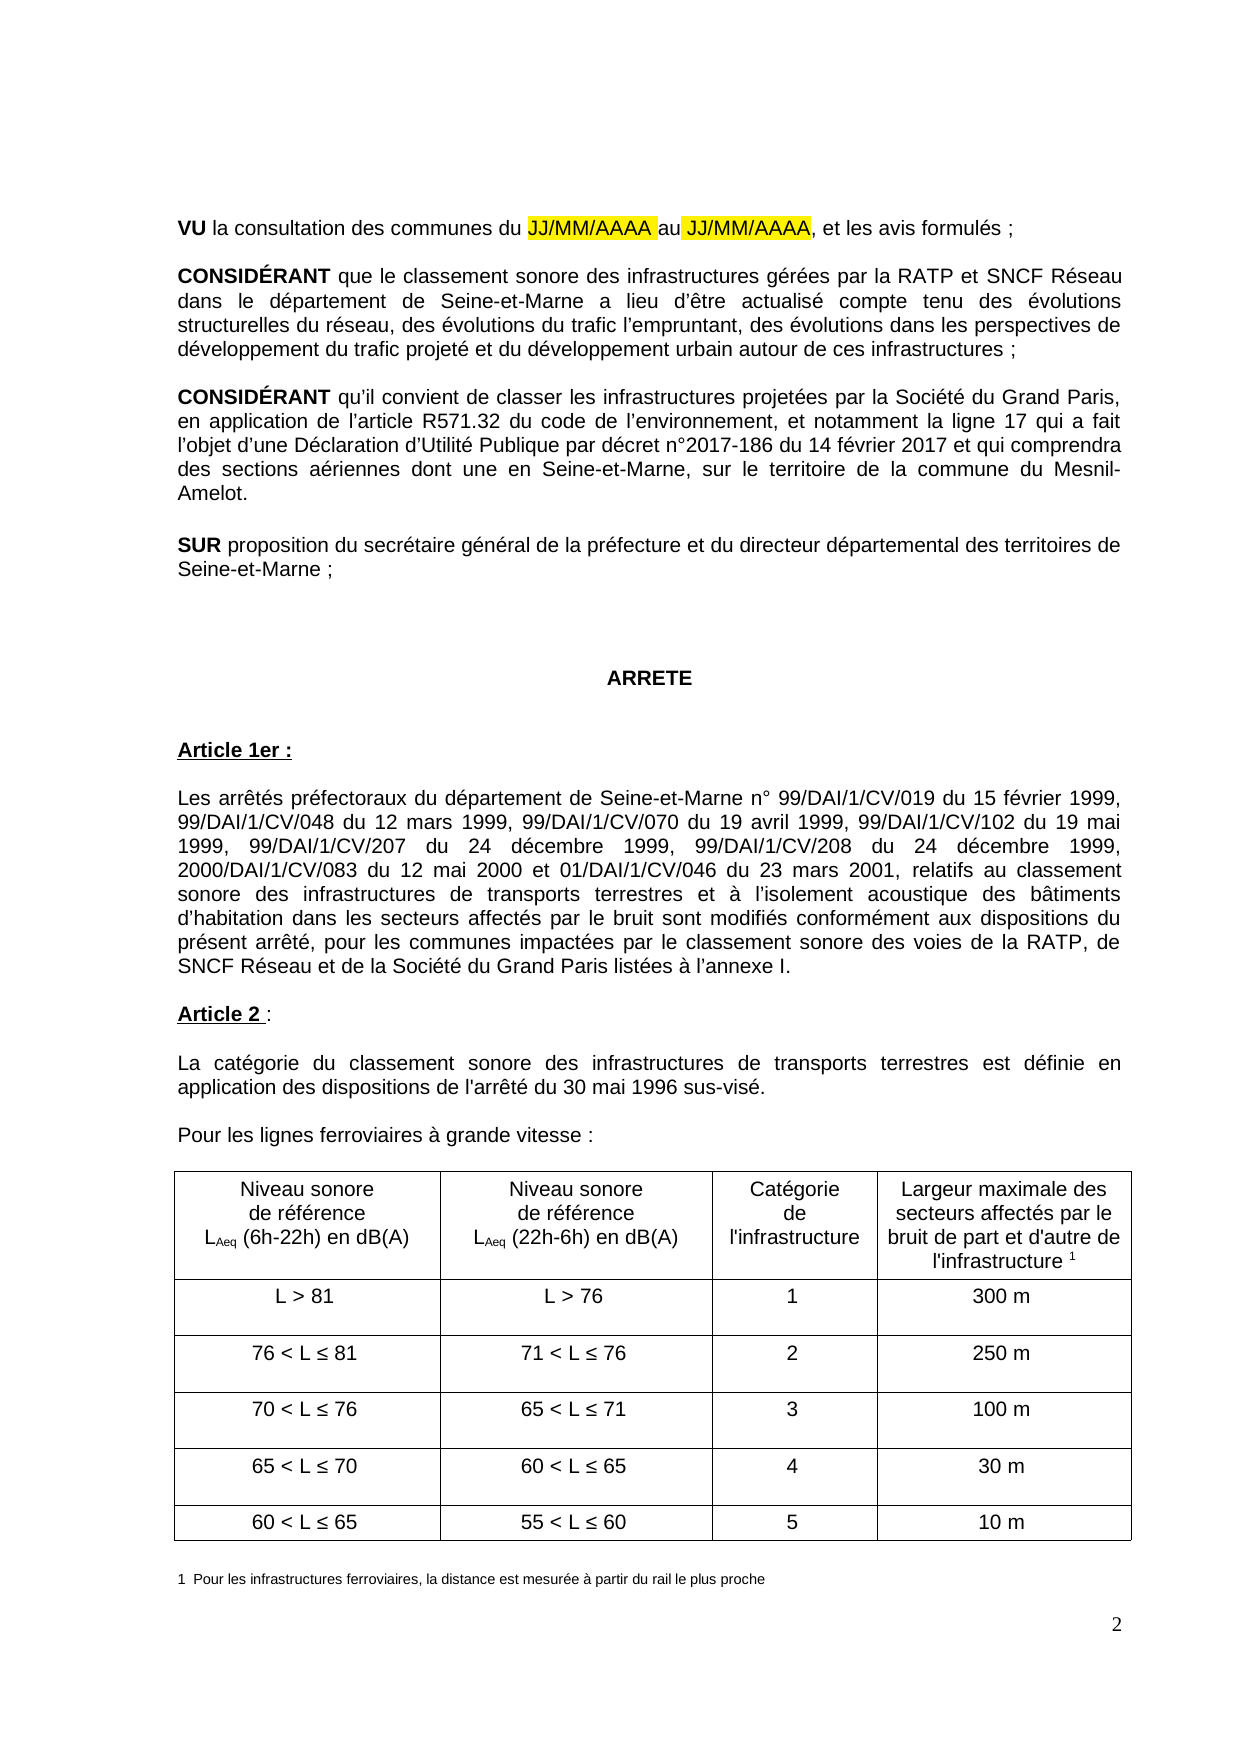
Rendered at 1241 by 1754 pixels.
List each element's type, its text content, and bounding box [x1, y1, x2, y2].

text CONSIDÉRANT que le classement sonore des infrastructures gérées par la RATP et SNCF Réseau dans le département de Seine-et-Marne a lieu d’être actualisé compte tenu des évolutions structurelles du réseau, des évolutions du trafic l’empruntant, des évolutions dans les perspectives de développement du trafic projeté et du développement urbain autour de ces infrastructures ; [177, 264, 1122, 361]
table_cell 76 < L ≤ 81 [175, 1336, 440, 1392]
text ARRETE [177, 666, 1122, 689]
table_cell 300 m [878, 1280, 1131, 1335]
text CONSIDÉRANT qu’il convient de classer les infrastructures projetées par la Société du Grand Paris, en application de l’article R571.32 du code de l’environnement, et notamment la ligne 17 qui a fait l’objet d’une Déclaration d’Utilité Publique par décret n°2017-186 du 14 février 2017 et qui comprendra des sections aériennes dont une en Seine-et-Marne, sur le territoire de la commune du Mesnil-Amelot. [177, 385, 1122, 505]
table_cell 2 [713, 1336, 877, 1392]
table_cell 60 < L ≤ 65 [441, 1449, 712, 1504]
text La catégorie du classement sonore des infrastructures de transports terrestres est définie en application des dispositions de l'arrêté du 30 mai 1996 sus-visé. [177, 1051, 1122, 1099]
text VU la consultation des communes du JJ/MM/AAAA au JJ/MM/AAAA, et les avis formulés ; [177, 216, 1122, 240]
text Article 2 : [177, 1002, 1122, 1026]
table_cell 3 [713, 1393, 877, 1448]
table_cell 65 < L ≤ 70 [175, 1449, 440, 1504]
table_cell 1 [713, 1280, 877, 1335]
table_header Catégorie de l'infrastructure [713, 1172, 877, 1279]
table_cell 60 < L ≤ 65 [175, 1506, 440, 1540]
table_cell 30 m [878, 1449, 1131, 1504]
table_cell 100 m [878, 1393, 1131, 1448]
table_cell 10 m [878, 1506, 1131, 1540]
text Les arrêtés préfectoraux du département de Seine-et-Marne n° 99/DAI/1/CV/019 du 15 février 1999, 99/DAI/1/CV/048 du 12 mars 1999, 99/DAI/1/CV/070 du 19 avril 1999, 99/DAI/1/CV/102 du 19 mai 1999, 99/DAI/1/CV/207 du 24 décembre 1999, 99/DAI/1/CV/208 du 24 décembre 1999, 2000/DAI/1/CV/083 du 12 mai 2000 et 01/DAI/1/CV/046 du 23 mars 2001, relatifs au classement sonore des infrastructures de transports terrestres et à l’isolement acoustique des bâtiments d’habitation dans les secteurs affectés par le bruit sont modifiés conformément aux dispositions du présent arrêté, pour les communes impactées par le classement sonore des voies de la RATP, de SNCF Réseau et de la Société du Grand Paris listées à l’annexe I. [177, 786, 1122, 978]
table_cell 70 < L ≤ 76 [175, 1393, 440, 1448]
table_cell 250 m [878, 1336, 1131, 1392]
table_cell 5 [713, 1506, 877, 1540]
table_header Niveau sonore de référence LAeq (6h-22h) en dB(A) [175, 1172, 440, 1279]
table_cell L > 76 [441, 1280, 712, 1335]
table_cell 4 [713, 1449, 877, 1504]
table_cell 55 < L ≤ 60 [441, 1506, 712, 1540]
table_header Largeur maximale des secteurs affectés par le bruit de part et d'autre de l'infrastructure [878, 1172, 1131, 1279]
text Pour les lignes ferroviaires à grande vitesse : [177, 1123, 1122, 1147]
table_cell 71 < L ≤ 76 [441, 1336, 712, 1392]
text Article 1er : [177, 738, 1122, 762]
text SUR proposition du secrétaire général de la préfecture et du directeur départemental des territoires de Seine-et-Marne ; [177, 533, 1122, 581]
table_header Niveau sonore de référence LAeq (22h-6h) en dB(A) [441, 1172, 712, 1279]
table_cell L > 81 [175, 1280, 440, 1335]
table_cell 65 < L ≤ 71 [441, 1393, 712, 1448]
